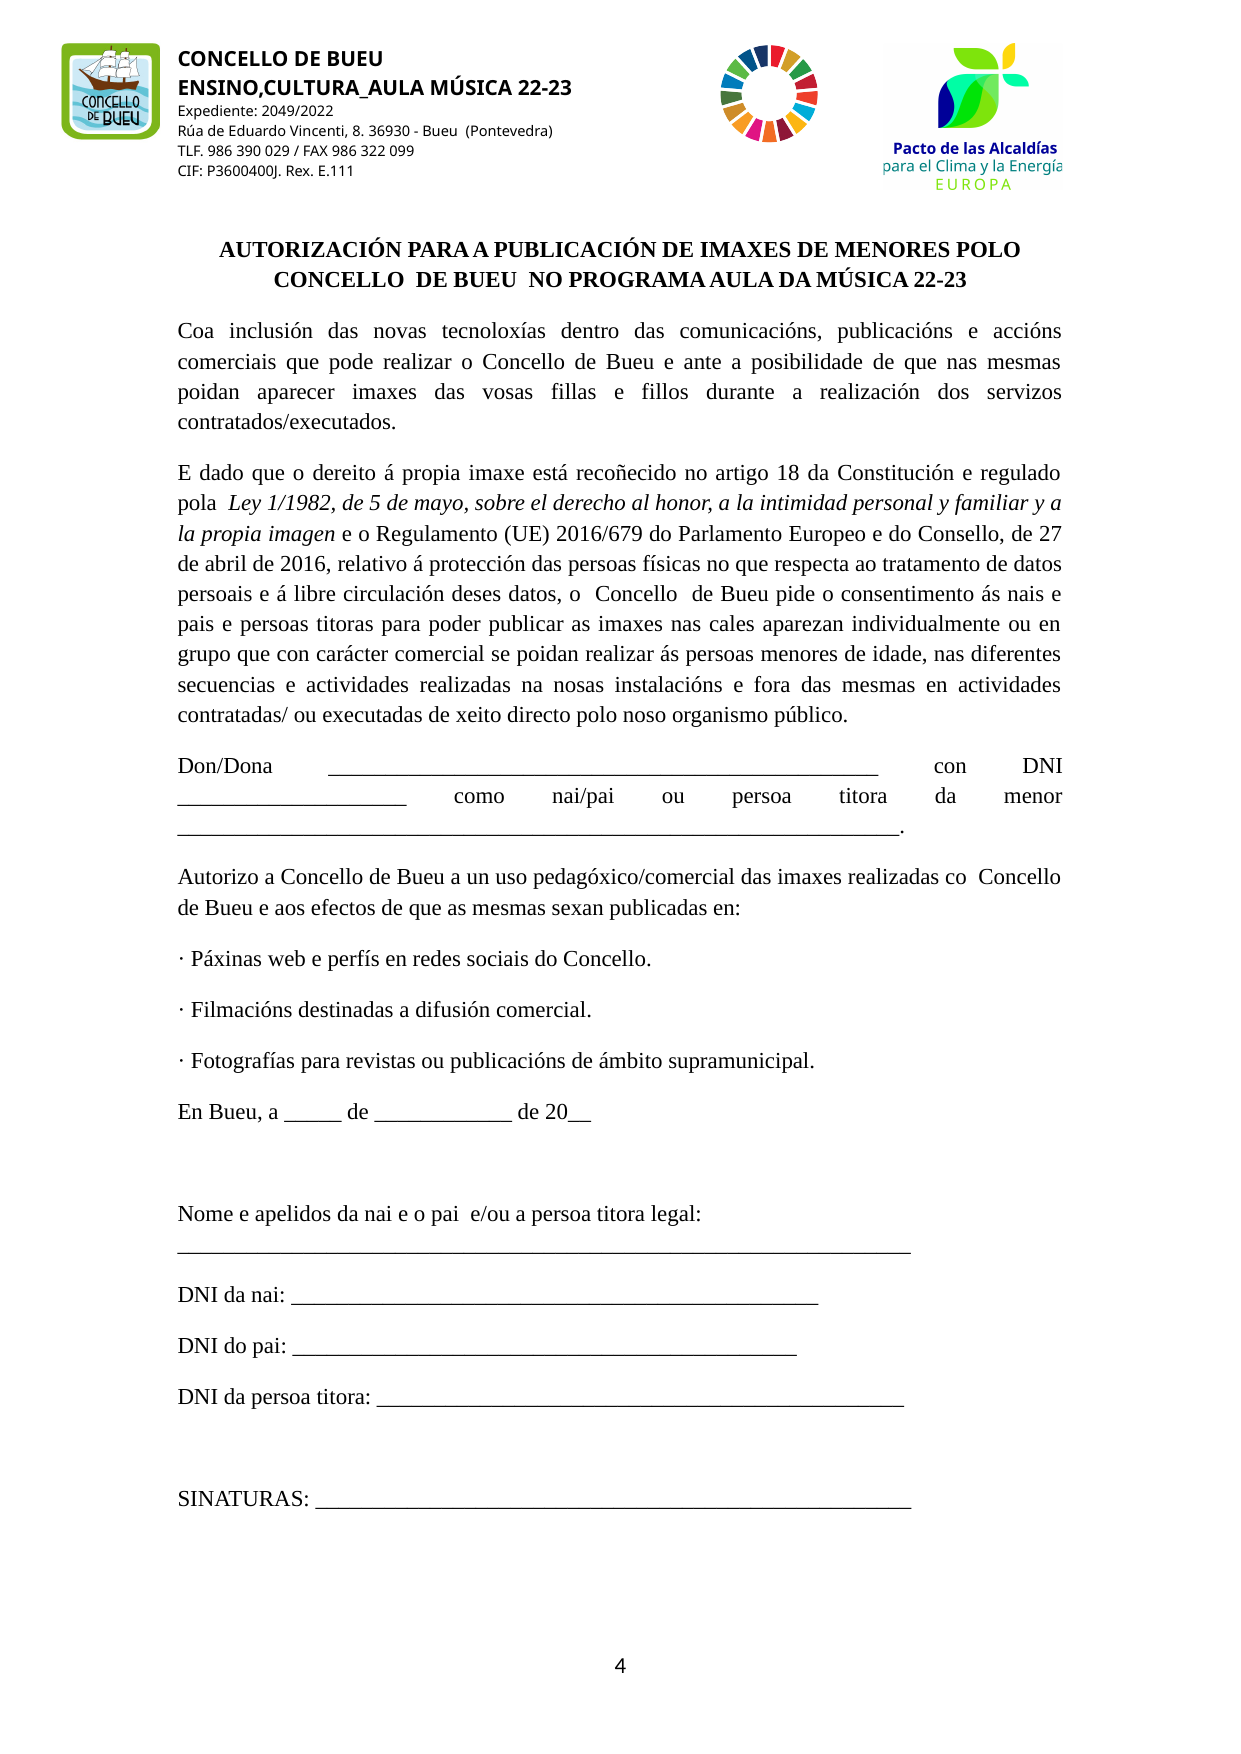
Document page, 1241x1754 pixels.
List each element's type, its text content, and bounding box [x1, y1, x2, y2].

text DNI do pai: ____________________________________________ [177, 1332, 1063, 1358]
text Don/Dona ________________________________________________ con DNI ____________________ como nai/pai ou persoa titora da menor _______________________________________________________________. [177, 752, 1063, 839]
picture [52, 36, 172, 147]
text Coa inclusión das novas tecnoloxías dentro das comunicacións, publicacións e accións comerciais que pode realizar o Concello de Bueu e ante a posibilidade de que nas mesmas poidan aparecer imaxes das vosas fillas e fillos durante a realización dos servizos contratados/executados. [177, 318, 1063, 434]
text DNI da persoa titora: ______________________________________________ [177, 1383, 1063, 1409]
text Nome e apelidos da nai e o pai e/ou a persoa titora legal: ________________________________________________________________ [177, 1200, 1063, 1256]
text E dado que o dereito á propia imaxe está recoñecido no artigo 18 da Constitución e regulado pola Ley 1/1982, de 5 de mayo, sobre el derecho al honor, a la intimidad personal y familiar y a la propia imagen e o Regulamento (UE) 2016/679 do Parlamento Europeo e do Consello, de 27 de abril de 2016, relativo á protección das persoas físicas no que respecta ao tratamento de datos persoais e á libre circulación deses datos, o Concello de Bueu pide o consentimento ás nais e pais e persoas titoras para poder publicar as imaxes nas cales aparezan individualmente ou en grupo que con carácter comercial se poidan realizar ás persoas menores de idade, nas diferentes secuencias e actividades realizadas na nosas instalacións e fora das mesmas en actividades contratadas/ ou executadas de xeito directo polo noso organismo público. [177, 459, 1063, 727]
text En Bueu, a _____ de ____________ de 20__ [177, 1098, 1063, 1124]
text SINATURAS: ____________________________________________________ [177, 1485, 1063, 1512]
picture [883, 43, 1063, 190]
picture [718, 43, 820, 145]
text Autorizo a Concello de Bueu a un uso pedagóxico/comercial das imaxes realizadas co Concello de Bueu e aos efectos de que as mesmas sexan publicadas en: [177, 863, 1063, 920]
text · Páxinas web e perfís en redes sociais do Concello. [177, 945, 1063, 971]
text DNI da nai: ______________________________________________ [177, 1281, 1063, 1307]
text AUTORIZACIÓN PARA A PUBLICACIÓN DE IMAXES DE MENORES POLO CONCELLO DE BUEU NO PROGRAMA AULA DA MÚSICA 22-23 [177, 236, 1063, 293]
text · Fotografías para revistas ou publicacións de ámbito supramunicipal. [177, 1047, 1063, 1073]
text · Filmacións destinadas a difusión comercial. [177, 996, 1063, 1022]
